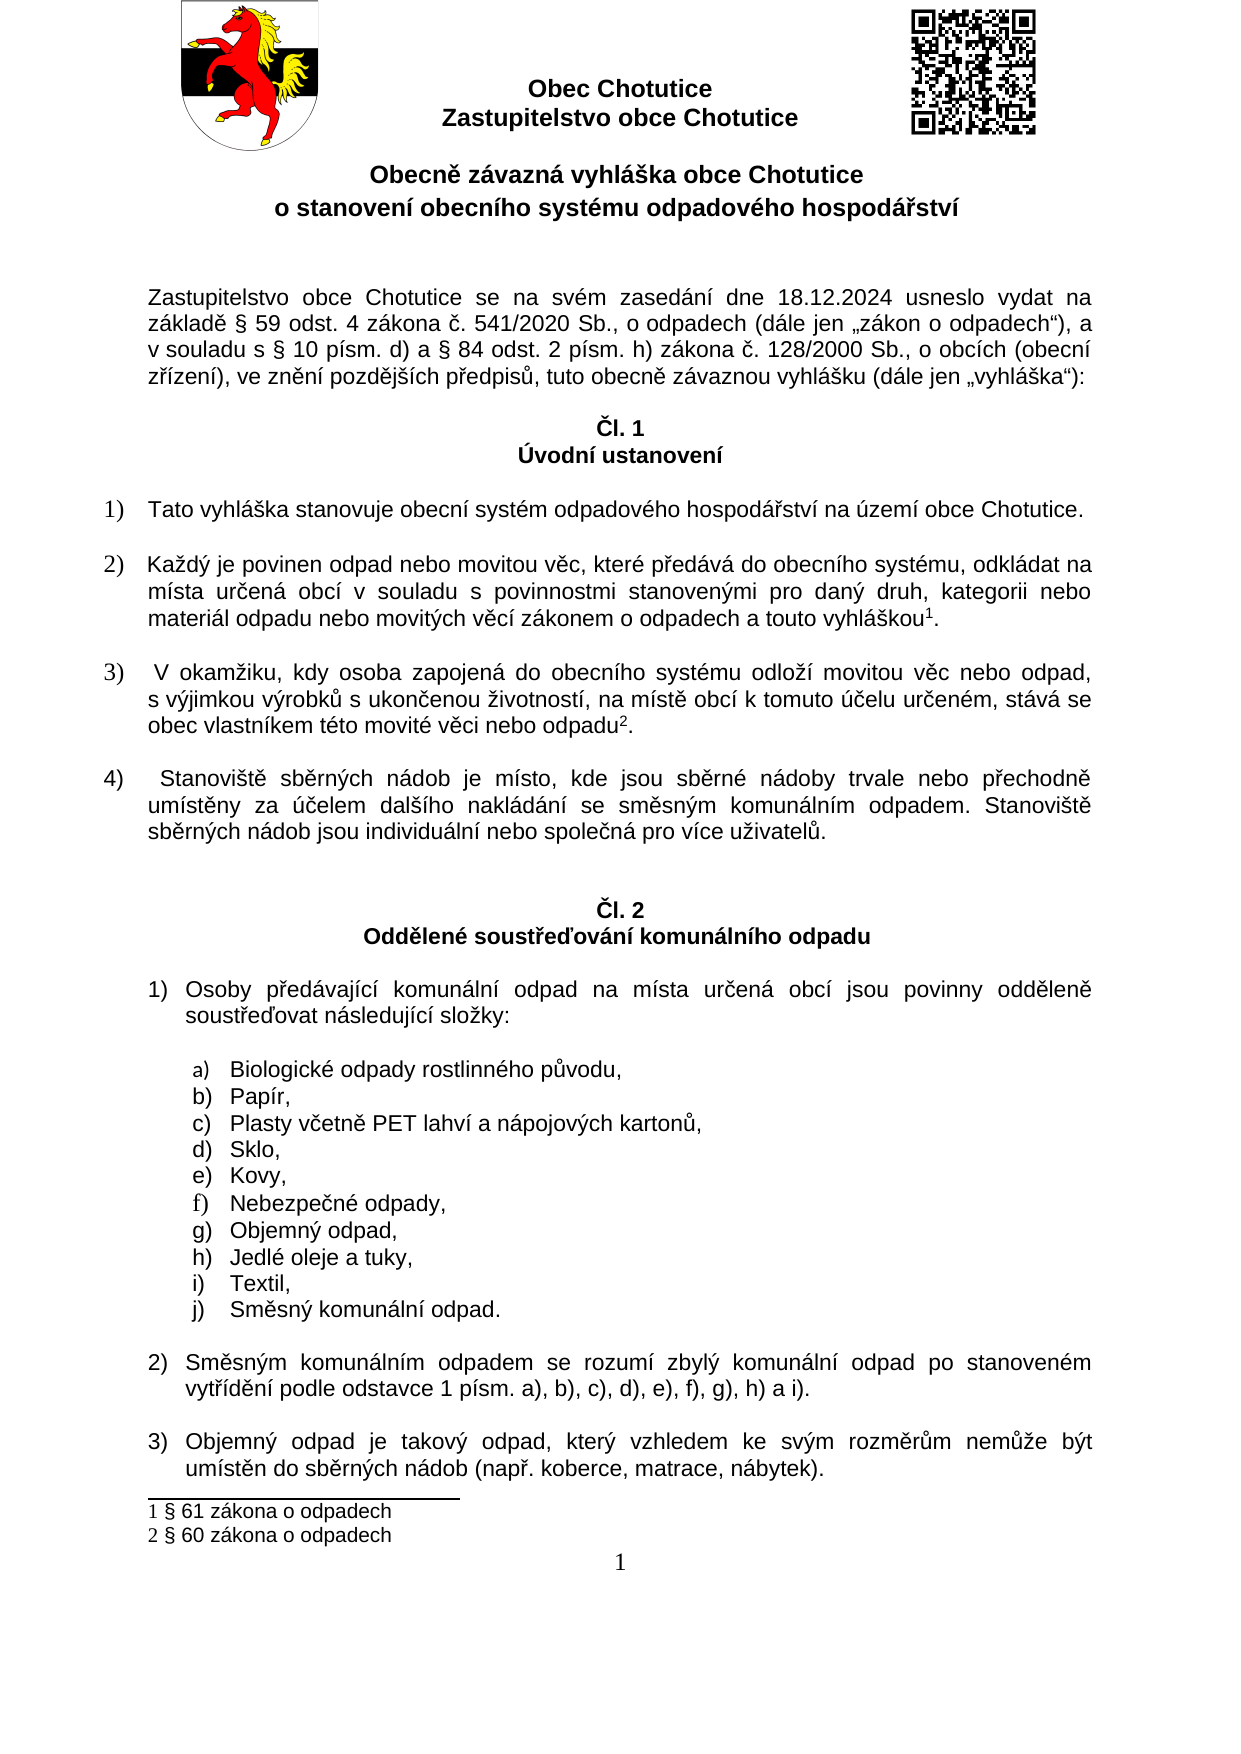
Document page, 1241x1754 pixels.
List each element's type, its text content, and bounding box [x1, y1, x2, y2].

subtitle Úvodní ustanovení [148, 442, 1092, 468]
list V okamžiku, kdy osoba zapojená do obecního systému odloží movitou věc nebo odpad, s výjimkou výrobků s ukončenou životností, na místě obcí k tomuto účelu určeném, stává se obec vlastníkem této movité věci nebo odpadu. [103, 657, 1092, 739]
text Obecně závazná vyhláška obce Chotutice [148, 160, 1092, 189]
text Oddělené soustřeďování komunálního odpadu [148, 923, 1092, 950]
list § 60 zákona o odpadech [148, 1523, 1092, 1547]
list Plasty včetně PET lahví a nápojových kartonů, [192, 1109, 1092, 1136]
list Směsný komunální odpad. [192, 1296, 1092, 1323]
subtitle [1044, 74, 1092, 103]
list Textil, [192, 1270, 1092, 1296]
text Čl. 2 [148, 897, 1092, 923]
text o stanovení obecního systému odpadového hospodářství [148, 193, 1092, 222]
list Sklo, [192, 1136, 1092, 1162]
list Osoby předávající komunální odpad na místa určená obcí jsou povinny odděleně soustřeďovat následující složky: [148, 976, 1092, 1029]
list Objemný odpad je takový odpad, který vzhledem ke svým rozměrům nemůže být umístěn do sběrných nádob (např. koberce, matrace, nábytek). [148, 1428, 1092, 1481]
subtitle [148, 103, 180, 131]
list Objemný odpad, [192, 1217, 1092, 1244]
text Čl. 1 [148, 415, 1092, 442]
subtitle Obec Chotutice [319, 74, 903, 103]
list Kovy, [192, 1162, 1092, 1188]
list Každý je povinen odpad nebo movitou věc, které předává do obecního systému, odkládat na místa určená obcí v souladu s povinnostmi stanovenými pro daný druh, kategorii nebo materiál odpadu nebo movitých věcí zákonem o odpadech a touto vyhláškou. [103, 549, 1092, 631]
subtitle [148, 74, 180, 103]
list Biologické odpady rostlinného původu, [192, 1055, 1092, 1083]
text Zastupitelstvo obce Chotutice se na svém zasedání dne 18.12.2024 usneslo vydat na základě § 59 odst. 4 zákona č. 541/2020 Sb., o odpadech (dále jen „zákon o odpadech“), a v souladu s § 10 písm. d) a § 84 odst. 2 písm. h) zákona č. 128/2000 Sb., o obcích (obecní zřízení), ve znění pozdějších předpisů, tuto obecně závaznou vyhlášku (dále jen „vyhláška“): [148, 284, 1092, 389]
subtitle [1044, 103, 1092, 131]
list Nebezpečné odpady, [192, 1188, 1092, 1217]
list § 61 zákona o odpadech [148, 1499, 1092, 1523]
list Jedlé oleje a tuky, [192, 1244, 1092, 1270]
list Tato vyhláška stanovuje obecní systém odpadového hospodářství na území obce Chotutice. [103, 494, 1092, 523]
list Papír, [192, 1083, 1092, 1109]
list Stanoviště sběrných nádob je místo, kde jsou sběrné nádoby trvale nebo přechodně umístěny za účelem dalšího nakládání se směsným komunálním odpadem. Stanoviště sběrných nádob jsou individuální nebo společná pro více uživatelů. [103, 765, 1092, 844]
list Směsným komunálním odpadem se rozumí zbylý komunální odpad po stanoveném vytřídění podle odstavce 1 písm. a), b), c), d), e), f), g), h) a i). [148, 1349, 1092, 1402]
subtitle Zastupitelstvo obce Chotutice [319, 103, 903, 131]
